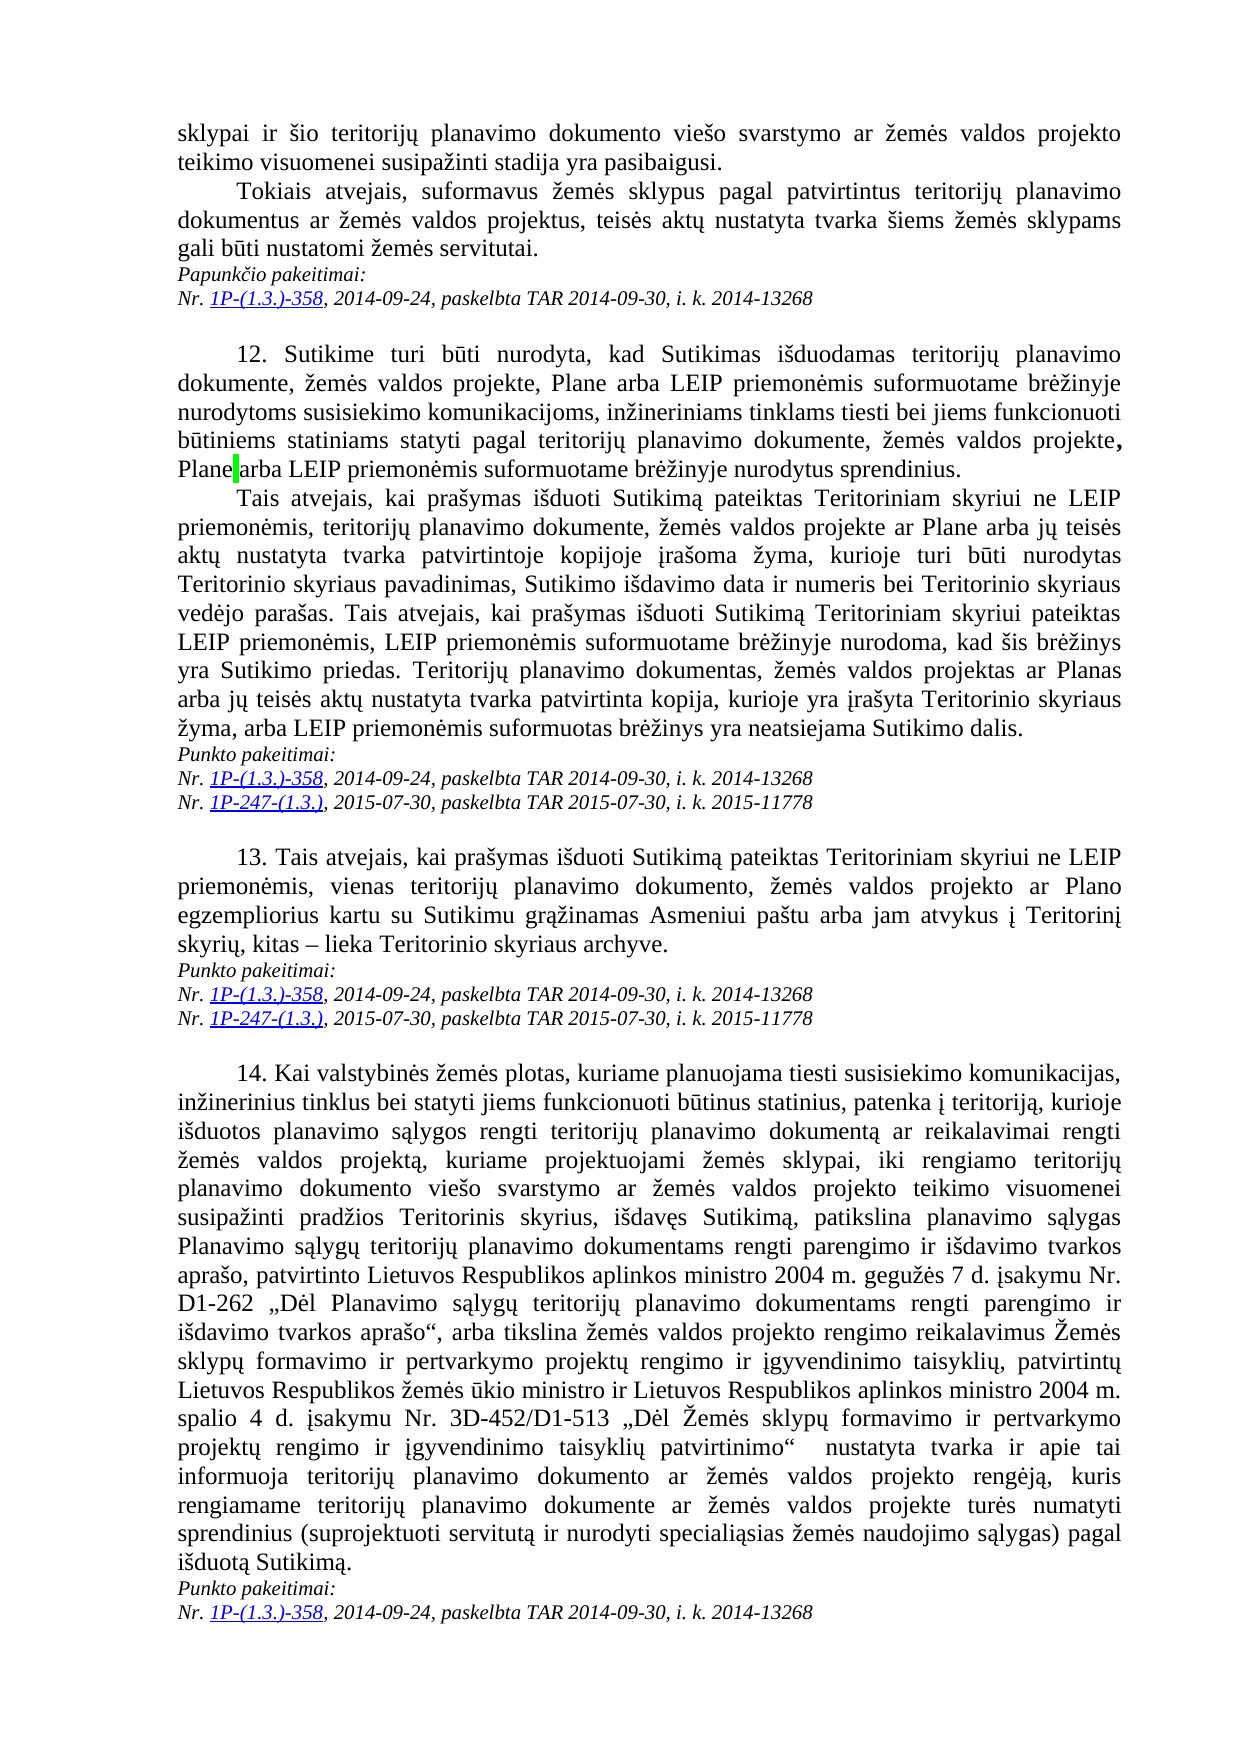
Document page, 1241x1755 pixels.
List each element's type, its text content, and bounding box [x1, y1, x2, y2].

text 14. Kai valstybinės žemės plotas, kuriame planuojama tiesti susisiekimo komunikacijas, inžinerinius tinklus bei statyti jiems funkcionuoti būtinus statinius, patenka į teritoriją, kurioje išduotos planavimo sąlygos rengti teritorijų planavimo dokumentą ar reikalavimai rengti žemės valdos projektą, kuriame projektuojami žemės sklypai, iki rengiamo teritorijų planavimo dokumento viešo svarstymo ar žemės valdos projekto teikimo visuomenei susipažinti pradžios Teritorinis skyrius, išdavęs Sutikimą, patikslina planavimo sąlygas Planavimo sąlygų teritorijų planavimo dokumentams rengti parengimo ir išdavimo tvarkos aprašo, patvirtinto Lietuvos Respublikos aplinkos ministro 2004 m. gegužės 7 d. įsakymu Nr. D1-262 „Dėl Planavimo sąlygų teritorijų planavimo dokumentams rengti parengimo ir išdavimo tvarkos aprašo“, arba tikslina žemės valdos projekto rengimo reikalavimus Žemės sklypų formavimo ir pertvarkymo projektų rengimo ir įgyvendinimo taisyklių, patvirtintų Lietuvos Respublikos žemės ūkio ministro ir Lietuvos Respublikos aplinkos ministro 2004 m. spalio 4 d. įsakymu Nr. 3D-452/D1-513 „Dėl Žemės sklypų formavimo ir pertvarkymo projektų rengimo ir įgyvendinimo taisyklių patvirtinimo“ nustatyta tvarka ir apie tai informuoja teritorijų planavimo dokumento ar žemės valdos projekto rengėją, kuris rengiamame teritorijų planavimo dokumente ar žemės valdos projekte turės numatyti sprendinius (suprojektuoti servitutą ir nurodyti specialiąsias žemės naudojimo sąlygas) pagal išduotą Sutikimą. [177, 1058, 1122, 1576]
text Tais atvejais, kai prašymas išduoti Sutikimą pateiktas Teritoriniam skyriui ne LEIP priemonėmis, teritorijų planavimo dokumente, žemės valdos projekte ar Plane arba jų teisės aktų nustatyta tvarka patvirtintoje kopijoje įrašoma žyma, kurioje turi būti nurodytas Teritorinio skyriaus pavadinimas, Sutikimo išdavimo data ir numeris bei Teritorinio skyriaus vedėjo parašas. Tais atvejais, kai prašymas išduoti Sutikimą Teritoriniam skyriui pateiktas LEIP priemonėmis, LEIP priemonėmis suformuotame brėžinyje nurodoma, kad šis brėžinys yra Sutikimo priedas. Teritorijų planavimo dokumentas, žemės valdos projektas ar Planas arba jų teisės aktų nustatyta tvarka patvirtinta kopija, kurioje yra įrašyta Teritorinio skyriaus žyma, arba LEIP priemonėmis suformuotas brėžinys yra neatsiejama Sutikimo dalis. [177, 483, 1122, 742]
text Nr. 1P-247-(1.3.), 2015-07-30, paskelbta TAR 2015-07-30, i. k. 2015-11778 [177, 1006, 1122, 1030]
text Nr. 1P-247-(1.3.), 2015-07-30, paskelbta TAR 2015-07-30, i. k. 2015-11778 [177, 790, 1122, 814]
text Punkto pakeitimai: [177, 1576, 1122, 1600]
text Nr. 1P-(1.3.)-358, 2014-09-24, paskelbta TAR 2014-09-30, i. k. 2014-13268 [177, 766, 1122, 790]
text Punkto pakeitimai: [177, 957, 1122, 982]
text Tokiais atvejais, suformavus žemės sklypus pagal patvirtintus teritorijų planavimo dokumentus ar žemės valdos projektus, teisės aktų nustatyta tvarka šiems žemės sklypams gali būti nustatomi žemės servitutai. [177, 176, 1122, 262]
text Nr. 1P-(1.3.)-358, 2014-09-24, paskelbta TAR 2014-09-30, i. k. 2014-13268 [177, 982, 1122, 1006]
text Punkto pakeitimai: [177, 742, 1122, 766]
text Papunkčio pakeitimai: [177, 262, 1122, 286]
text sklypai ir šio teritorijų planavimo dokumento viešo svarstymo ar žemės valdos projekto teikimo visuomenei susipažinti stadija yra pasibaigusi. [177, 118, 1122, 176]
text 12. Sutikime turi būti nurodyta, kad Sutikimas išduodamas teritorijų planavimo dokumente, žemės valdos projekte, Plane arba LEIP priemonėmis suformuotame brėžinyje nurodytoms susisiekimo komunikacijoms, inžineriniams tinklams tiesti bei jiems funkcionuoti būtiniems statiniams statyti pagal teritorijų planavimo dokumente, žemės valdos projekte, Plane arba LEIP priemonėmis suformuotame brėžinyje nurodytus sprendinius. [177, 339, 1122, 483]
text Nr. 1P-(1.3.)-358, 2014-09-24, paskelbta TAR 2014-09-30, i. k. 2014-13268 [177, 286, 1122, 310]
text Nr. 1P-(1.3.)-358, 2014-09-24, paskelbta TAR 2014-09-30, i. k. 2014-13268 [177, 1600, 1122, 1624]
text 13. Tais atvejais, kai prašymas išduoti Sutikimą pateiktas Teritoriniam skyriui ne LEIP priemonėmis, vienas teritorijų planavimo dokumento, žemės valdos projekto ar Plano egzempliorius kartu su Sutikimu grąžinamas Asmeniui paštu arba jam atvykus į Teritorinį skyrių, kitas – lieka Teritorinio skyriaus archyve. [177, 842, 1122, 957]
